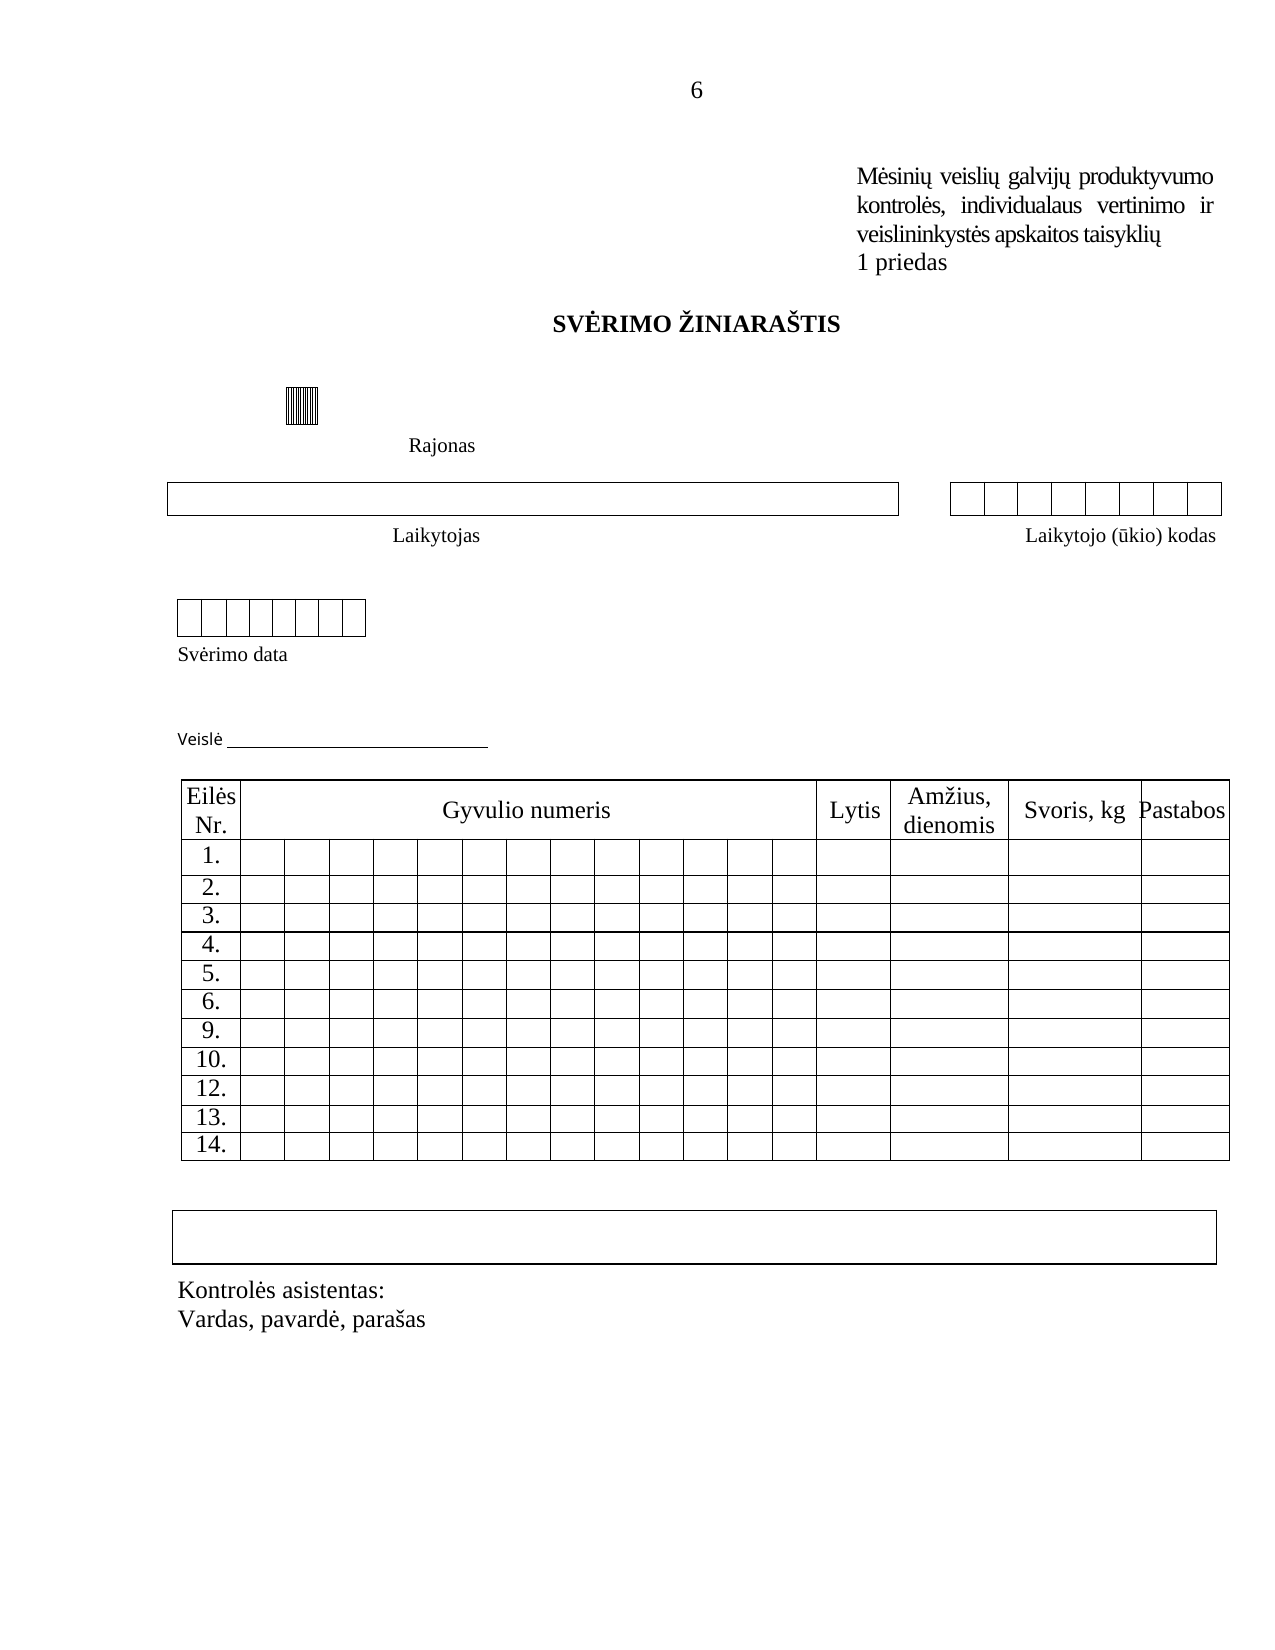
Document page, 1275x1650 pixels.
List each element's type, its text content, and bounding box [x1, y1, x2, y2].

table_cell [728, 904, 772, 931]
table_cell [728, 1048, 772, 1075]
table_cell 13. [182, 1106, 240, 1132]
table_cell [773, 904, 816, 931]
table_cell [418, 1048, 462, 1075]
table_cell [374, 1048, 417, 1075]
table_cell [891, 961, 1008, 989]
table_cell [891, 990, 1008, 1017]
table_header [899, 482, 950, 515]
text Kontrolės asistentas: [177, 1276, 1214, 1304]
table_header Gyvulio numeris [241, 781, 816, 838]
table_cell [507, 876, 550, 903]
table_cell [551, 1076, 594, 1105]
table_cell [891, 904, 1008, 931]
table_cell [1009, 1048, 1141, 1075]
table_cell [773, 876, 816, 903]
table_header [319, 600, 342, 636]
table_cell [330, 876, 373, 903]
table_cell [418, 904, 462, 931]
table_cell [817, 904, 890, 931]
table_cell [1009, 1076, 1141, 1105]
table_cell [241, 904, 284, 931]
table_cell [507, 1048, 550, 1075]
table_cell 14. [182, 1133, 240, 1159]
table_cell [728, 1133, 772, 1159]
table_cell [285, 1076, 329, 1105]
table_cell [817, 840, 890, 875]
table_header [202, 600, 226, 636]
table_cell [891, 1048, 1008, 1075]
table_header Lytis [817, 781, 890, 838]
table_cell [595, 990, 639, 1017]
table_cell [551, 933, 594, 960]
table_cell [891, 1019, 1008, 1047]
table_header Svoris, kg [1009, 781, 1141, 838]
table_cell [1142, 1019, 1229, 1047]
table_cell [817, 1076, 890, 1105]
text Veislė [177, 728, 1216, 751]
table_cell 4. [182, 933, 240, 960]
text SVĖRIMO ŽINIARAŠTIS [177, 314, 1216, 337]
table_cell [241, 876, 284, 903]
table_cell [463, 1133, 506, 1159]
table_cell [507, 990, 550, 1017]
table_cell [418, 840, 462, 875]
table_cell [1009, 904, 1141, 931]
table_cell [684, 876, 727, 903]
table_cell [463, 961, 506, 989]
table_header [168, 483, 898, 515]
table_header [1086, 483, 1119, 515]
table_cell [330, 904, 373, 931]
table_cell [551, 961, 594, 989]
table_cell [330, 933, 373, 960]
table_cell [285, 1019, 329, 1047]
table_cell [507, 1019, 550, 1047]
table_cell [241, 990, 284, 1017]
table_cell [418, 933, 462, 960]
table_cell [374, 961, 417, 989]
table_cell [640, 1106, 683, 1132]
table_cell [728, 990, 772, 1017]
table_cell [773, 990, 816, 1017]
table_cell [640, 1048, 683, 1075]
table_cell [1009, 933, 1141, 960]
table_cell [1142, 1048, 1229, 1075]
table_cell [330, 1076, 373, 1105]
table_header Amžius, dienomis [891, 781, 1008, 838]
table_cell [684, 1048, 727, 1075]
table_cell [285, 840, 329, 875]
table_cell [640, 876, 683, 903]
table_header [227, 600, 249, 636]
table_cell [640, 961, 683, 989]
table_cell [374, 876, 417, 903]
table_cell [640, 1076, 683, 1105]
table_cell [640, 1019, 683, 1047]
table_cell [418, 876, 462, 903]
table_cell [418, 1133, 462, 1159]
table_cell [773, 1048, 816, 1075]
table_cell [773, 1133, 816, 1159]
table_cell [1009, 1133, 1141, 1159]
table_cell [1009, 990, 1141, 1017]
table_cell [285, 1106, 329, 1132]
table_cell [241, 1048, 284, 1075]
table_cell [1009, 1019, 1141, 1047]
table_cell [507, 1106, 550, 1132]
table_cell [330, 840, 373, 875]
table_cell 6. [182, 990, 240, 1017]
table_cell [817, 1019, 890, 1047]
table_cell [285, 876, 329, 903]
table_cell 10. [182, 1048, 240, 1075]
table_cell [374, 1076, 417, 1105]
table_cell [551, 990, 594, 1017]
table_cell [728, 933, 772, 960]
table_header [1120, 483, 1153, 515]
table_cell [507, 1076, 550, 1105]
table_cell [330, 1048, 373, 1075]
table_cell [374, 1106, 417, 1132]
table_cell [551, 1048, 594, 1075]
table_cell [595, 1048, 639, 1075]
table_cell [891, 1106, 1008, 1132]
table_cell 12. [182, 1076, 240, 1105]
table_cell [418, 1019, 462, 1047]
table_cell [817, 1106, 890, 1132]
table_cell [773, 1019, 816, 1047]
table_cell [1142, 876, 1229, 903]
table_cell [551, 904, 594, 931]
table_cell [551, 1133, 594, 1159]
table_cell [463, 876, 506, 903]
table_cell [374, 840, 417, 875]
table_cell [374, 904, 417, 931]
table_cell [330, 990, 373, 1017]
table_cell [330, 1133, 373, 1159]
table_cell 2. [182, 876, 240, 903]
table_cell [551, 1106, 594, 1132]
table_cell [241, 961, 284, 989]
table_cell [418, 1076, 462, 1105]
table_cell [241, 1106, 284, 1132]
table_cell [728, 1019, 772, 1047]
table_cell [507, 840, 550, 875]
table_cell [374, 990, 417, 1017]
table_cell [684, 990, 727, 1017]
text Laikytojas Laikytojo (ūkio) kodas [177, 521, 1216, 549]
table_cell [463, 1106, 506, 1132]
table_cell [285, 1133, 329, 1159]
table_header [178, 600, 201, 636]
table_cell [891, 876, 1008, 903]
table_cell 5. [182, 961, 240, 989]
table_cell [1142, 990, 1229, 1017]
table_header [1018, 483, 1051, 515]
table_cell [551, 876, 594, 903]
table_cell [817, 933, 890, 960]
table_cell [728, 961, 772, 989]
table_cell [773, 961, 816, 989]
table_cell [551, 1019, 594, 1047]
table_cell [1009, 961, 1141, 989]
table_cell [728, 876, 772, 903]
table_cell [728, 1106, 772, 1132]
text Rajonas [408, 433, 1216, 457]
table_cell [595, 933, 639, 960]
table_header Eilės Nr. [182, 781, 240, 838]
table_cell [507, 1133, 550, 1159]
table_cell [463, 1076, 506, 1105]
table_header [1154, 483, 1187, 515]
table_cell [773, 1076, 816, 1105]
table_cell [595, 840, 639, 875]
table_cell [1142, 904, 1229, 931]
table_cell [507, 961, 550, 989]
table_header [1052, 483, 1085, 515]
table_cell [1142, 961, 1229, 989]
table_cell [463, 840, 506, 875]
table_cell [640, 904, 683, 931]
table_header [343, 600, 365, 636]
table_cell [463, 933, 506, 960]
table_cell [891, 933, 1008, 960]
table_cell [640, 840, 683, 875]
table_cell [684, 1133, 727, 1159]
table_header [273, 600, 295, 636]
text Mėsinių veislių galvijų produktyvumo kontrolės, individualaus vertinimo ir veislininkystės apskaitos taisyklių [856, 161, 1214, 247]
table_cell [463, 904, 506, 931]
table_cell [1142, 1133, 1229, 1159]
table_cell [1142, 933, 1229, 960]
table_cell [241, 840, 284, 875]
table_cell 3. [182, 904, 240, 931]
table_cell [640, 933, 683, 960]
table_cell [595, 1076, 639, 1105]
table_cell [418, 1106, 462, 1132]
table_cell [374, 933, 417, 960]
table_cell [684, 961, 727, 989]
table_cell [684, 933, 727, 960]
table_cell [285, 990, 329, 1017]
table_cell [595, 961, 639, 989]
table_cell [1142, 840, 1229, 875]
table_cell [595, 1133, 639, 1159]
text Svėrimo data [177, 642, 1216, 666]
table_cell [463, 1019, 506, 1047]
table_cell [817, 990, 890, 1017]
table_header [951, 483, 984, 515]
table_cell [285, 1048, 329, 1075]
table_cell [241, 1019, 284, 1047]
table_cell [684, 1076, 727, 1105]
table_cell [330, 1019, 373, 1047]
table_cell [330, 1106, 373, 1132]
table_header [1188, 483, 1221, 515]
table_cell [640, 990, 683, 1017]
table_cell [374, 1133, 417, 1159]
table_cell [551, 840, 594, 875]
table_cell [1009, 876, 1141, 903]
table_cell [891, 840, 1008, 875]
table_cell [595, 1106, 639, 1132]
table_cell [728, 1076, 772, 1105]
table_cell [817, 961, 890, 989]
table_header [296, 600, 318, 636]
table_cell [595, 1019, 639, 1047]
table_cell [891, 1133, 1008, 1159]
table_cell [728, 840, 772, 875]
table_header [985, 483, 1017, 515]
table_cell [891, 1076, 1008, 1105]
table_cell [374, 1019, 417, 1047]
table_cell [595, 904, 639, 931]
text 1 priedas [856, 247, 1214, 276]
table_cell [817, 1048, 890, 1075]
table_cell [817, 876, 890, 903]
table_cell [684, 840, 727, 875]
table_cell [684, 904, 727, 931]
table_cell 9. [182, 1019, 240, 1047]
table_cell [684, 1019, 727, 1047]
table_cell [640, 1133, 683, 1159]
table_cell [241, 1133, 284, 1159]
table_cell [463, 1048, 506, 1075]
table_cell [507, 904, 550, 931]
table_cell [1009, 840, 1141, 875]
table_cell [684, 1106, 727, 1132]
table_cell [773, 1106, 816, 1132]
table_cell [507, 933, 550, 960]
table_cell [773, 933, 816, 960]
table_cell [1009, 1106, 1141, 1132]
table_cell [241, 1076, 284, 1105]
table_cell [773, 840, 816, 875]
table_header [250, 600, 272, 636]
table_header Pastabos [1142, 781, 1229, 838]
table_cell [285, 961, 329, 989]
text Vardas, pavardė, parašas [177, 1304, 1214, 1333]
table_cell [241, 933, 284, 960]
table_cell [285, 933, 329, 960]
table_cell [330, 961, 373, 989]
table_cell [817, 1133, 890, 1159]
table_cell [1142, 1076, 1229, 1105]
table_cell 1. [182, 840, 240, 875]
table_cell [463, 990, 506, 1017]
table_cell [418, 961, 462, 989]
table_cell [595, 876, 639, 903]
table_cell [285, 904, 329, 931]
table_cell [1142, 1106, 1229, 1132]
table_cell [418, 990, 462, 1017]
